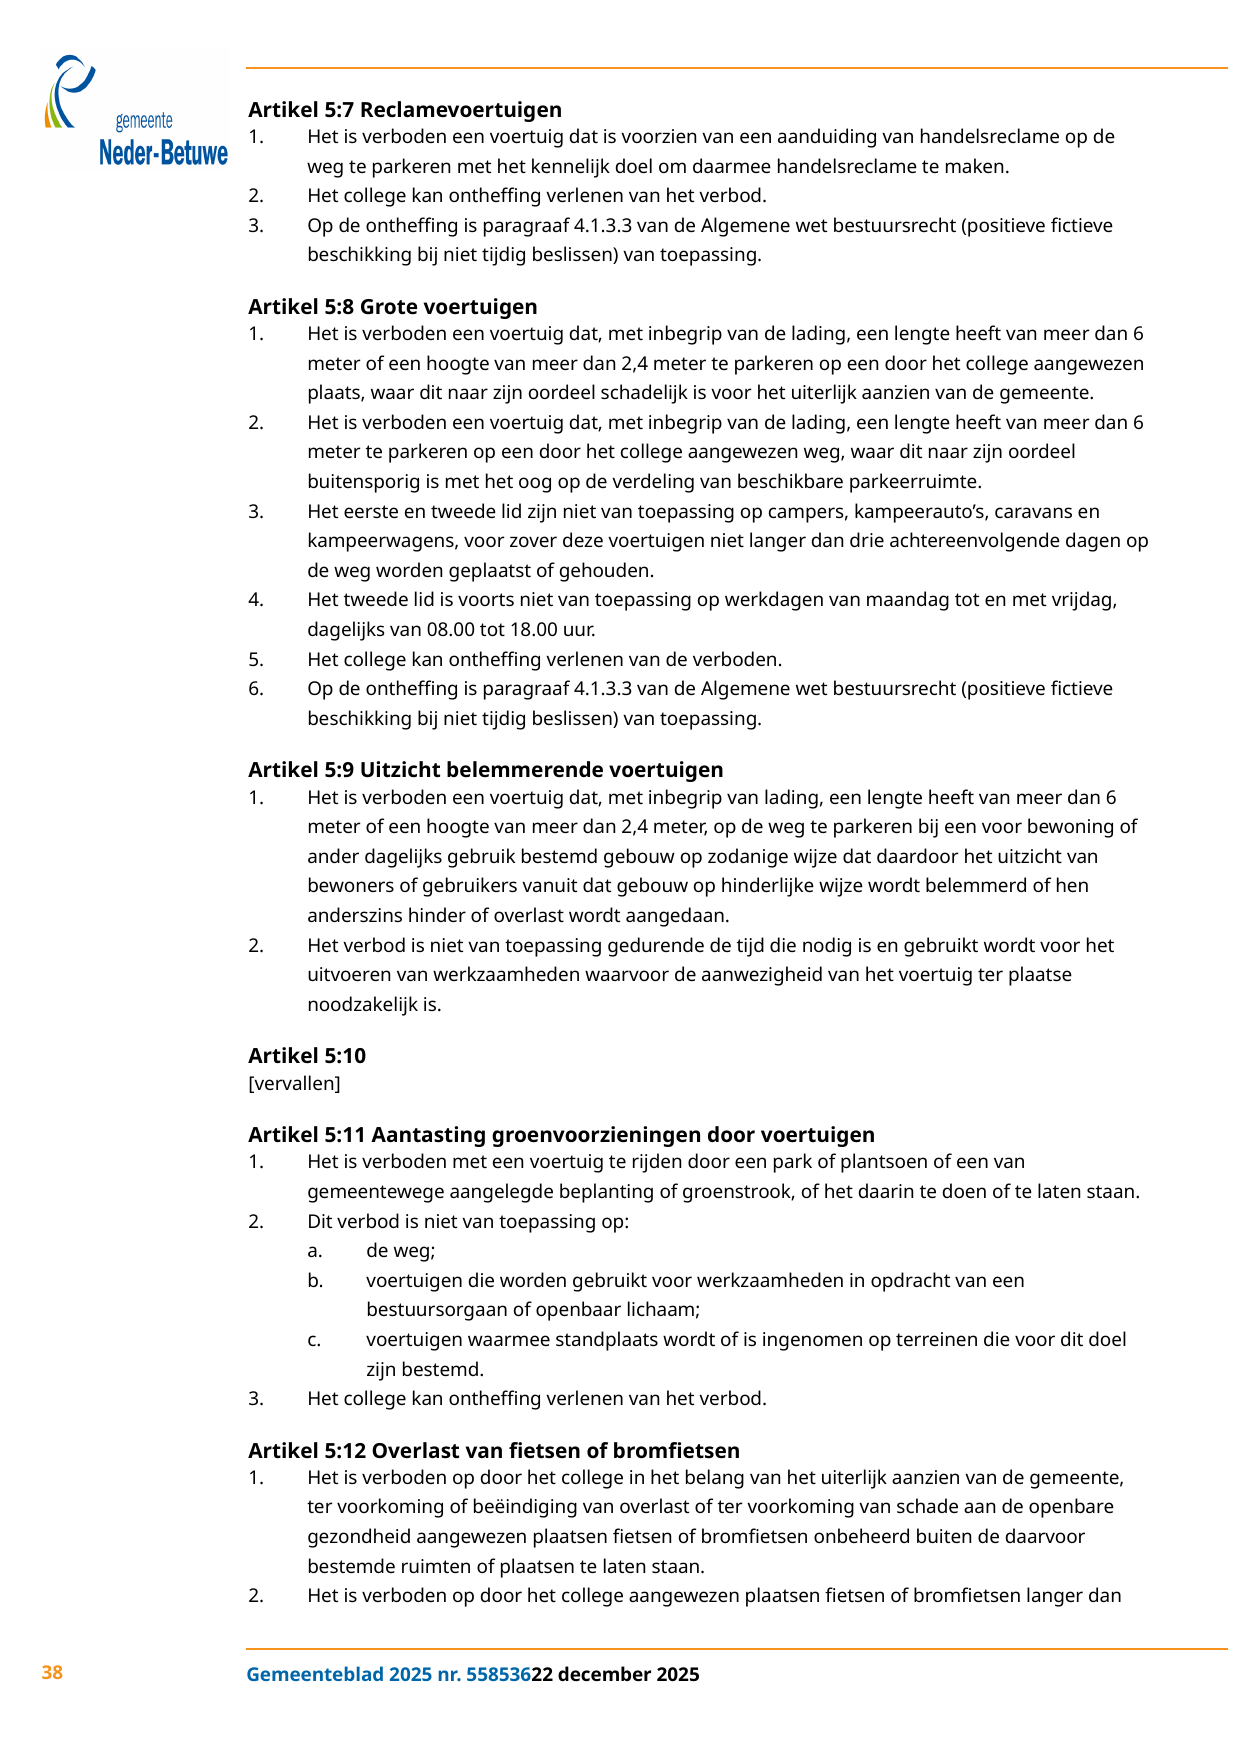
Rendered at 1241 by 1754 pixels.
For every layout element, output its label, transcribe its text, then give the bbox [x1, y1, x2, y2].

list Het is verboden een voertuig dat, met inbegrip van de lading, een lengte heeft van meer dan 6 meter of een hoogte van meer dan 2,4 meter te parkeren op een door het college aangewezen plaats, waar dit naar zijn oordeel schadelijk is voor het uiterlijk aanzien van de gemeente. [248, 320, 1152, 405]
list Het college kan ontheffing verlenen van het verbod. [248, 182, 1152, 208]
list Het is verboden een voertuig dat, met inbegrip van de lading, een lengte heeft van meer dan 6 meter te parkeren op een door het college aangewezen weg, waar dit naar zijn oordeel buitensporig is met het oog op de verdeling van beschikbare parkeerruimte. [248, 409, 1152, 494]
list voertuigen die worden gebruikt voor werkzaamheden in opdracht van een bestuursorgaan of openbaar lichaam; [307, 1267, 1152, 1322]
list Het is verboden een voertuig dat, met inbegrip van lading, een lengte heeft van meer dan 6 meter of een hoogte van meer dan 2,4 meter, op de weg te parkeren bij een voor bewoning of ander dagelijks gebruik bestemd gebouw op zodanige wijze dat daardoor het uitzicht van bewoners of gebruikers vanuit dat gebouw op hinderlijke wijze wordt belemmerd of hen anderszins hinder of overlast wordt aangedaan. [248, 784, 1152, 928]
list Het verbod is niet van toepassing gedurende de tijd die nodig is en gebruikt wordt voor het uitvoeren van werkzaamheden waarvoor de aanwezigheid van het voertuig ter plaatse noodzakelijk is. [248, 932, 1152, 1017]
picture [41, 47, 231, 172]
list Het is verboden een voertuig dat is voorzien van een aanduiding van handelsreclame op de weg te parkeren met het kennelijk doel om daarmee handelsreclame te maken. [248, 123, 1152, 178]
list voertuigen waarmee standplaats wordt of is ingenomen op terreinen die voor dit doel zijn bestemd. [307, 1326, 1152, 1381]
text Artikel 5:12 Overlast van fietsen of bromfietsen [248, 1436, 1152, 1464]
text Artikel 5:10 [248, 1041, 1152, 1070]
list Het is verboden op door het college in het belang van het uiterlijk aanzien van de gemeente, ter voorkoming of beëindiging van overlast of ter voorkoming van schade aan de openbare gezondheid aangewezen plaatsen fietsen of bromfietsen onbeheerd buiten de daarvoor bestemde ruimten of plaatsen te laten staan. [248, 1464, 1152, 1579]
list Dit verbod is niet van toepassing op: [248, 1208, 1152, 1233]
text [vervallen] [248, 1070, 1152, 1096]
text Artikel 5:7 Reclamevoertuigen [248, 95, 1152, 123]
text Artikel 5:11 Aantasting groenvoorzieningen door voertuigen [248, 1120, 1152, 1149]
list Het college kan ontheffing verlenen van het verbod. [248, 1385, 1152, 1411]
list de weg; [307, 1237, 1152, 1263]
text Artikel 5:8 Grote voertuigen [248, 292, 1152, 320]
list Het is verboden met een voertuig te rijden door een park of plantsoen of een van gemeentewege aangelegde beplanting of groenstrook, of het daarin te doen of te laten staan. [248, 1149, 1152, 1204]
list Het is verboden op door het college aangewezen plaatsen fietsen of bromfietsen langer dan [248, 1582, 1152, 1608]
text Artikel 5:9 Uitzicht belemmerende voertuigen [248, 755, 1152, 784]
list Het eerste en tweede lid zijn niet van toepassing op campers, kampeerauto’s, caravans en kampeerwagens, voor zover deze voertuigen niet langer dan drie achtereenvolgende dagen op de weg worden geplaatst of gehouden. [248, 498, 1152, 583]
list Op de ontheffing is paragraaf 4.1.3.3 van de Algemene wet bestuursrecht (positieve fictieve beschikking bij niet tijdig beslissen) van toepassing. [248, 675, 1152, 731]
list Op de ontheffing is paragraaf 4.1.3.3 van de Algemene wet bestuursrecht (positieve fictieve beschikking bij niet tijdig beslissen) van toepassing. [248, 212, 1152, 267]
list Het tweede lid is voorts niet van toepassing op werkdagen van maandag tot en met vrijdag, dagelijks van 08.00 tot 18.00 uur. [248, 587, 1152, 642]
list Het college kan ontheffing verlenen van de verboden. [248, 646, 1152, 672]
